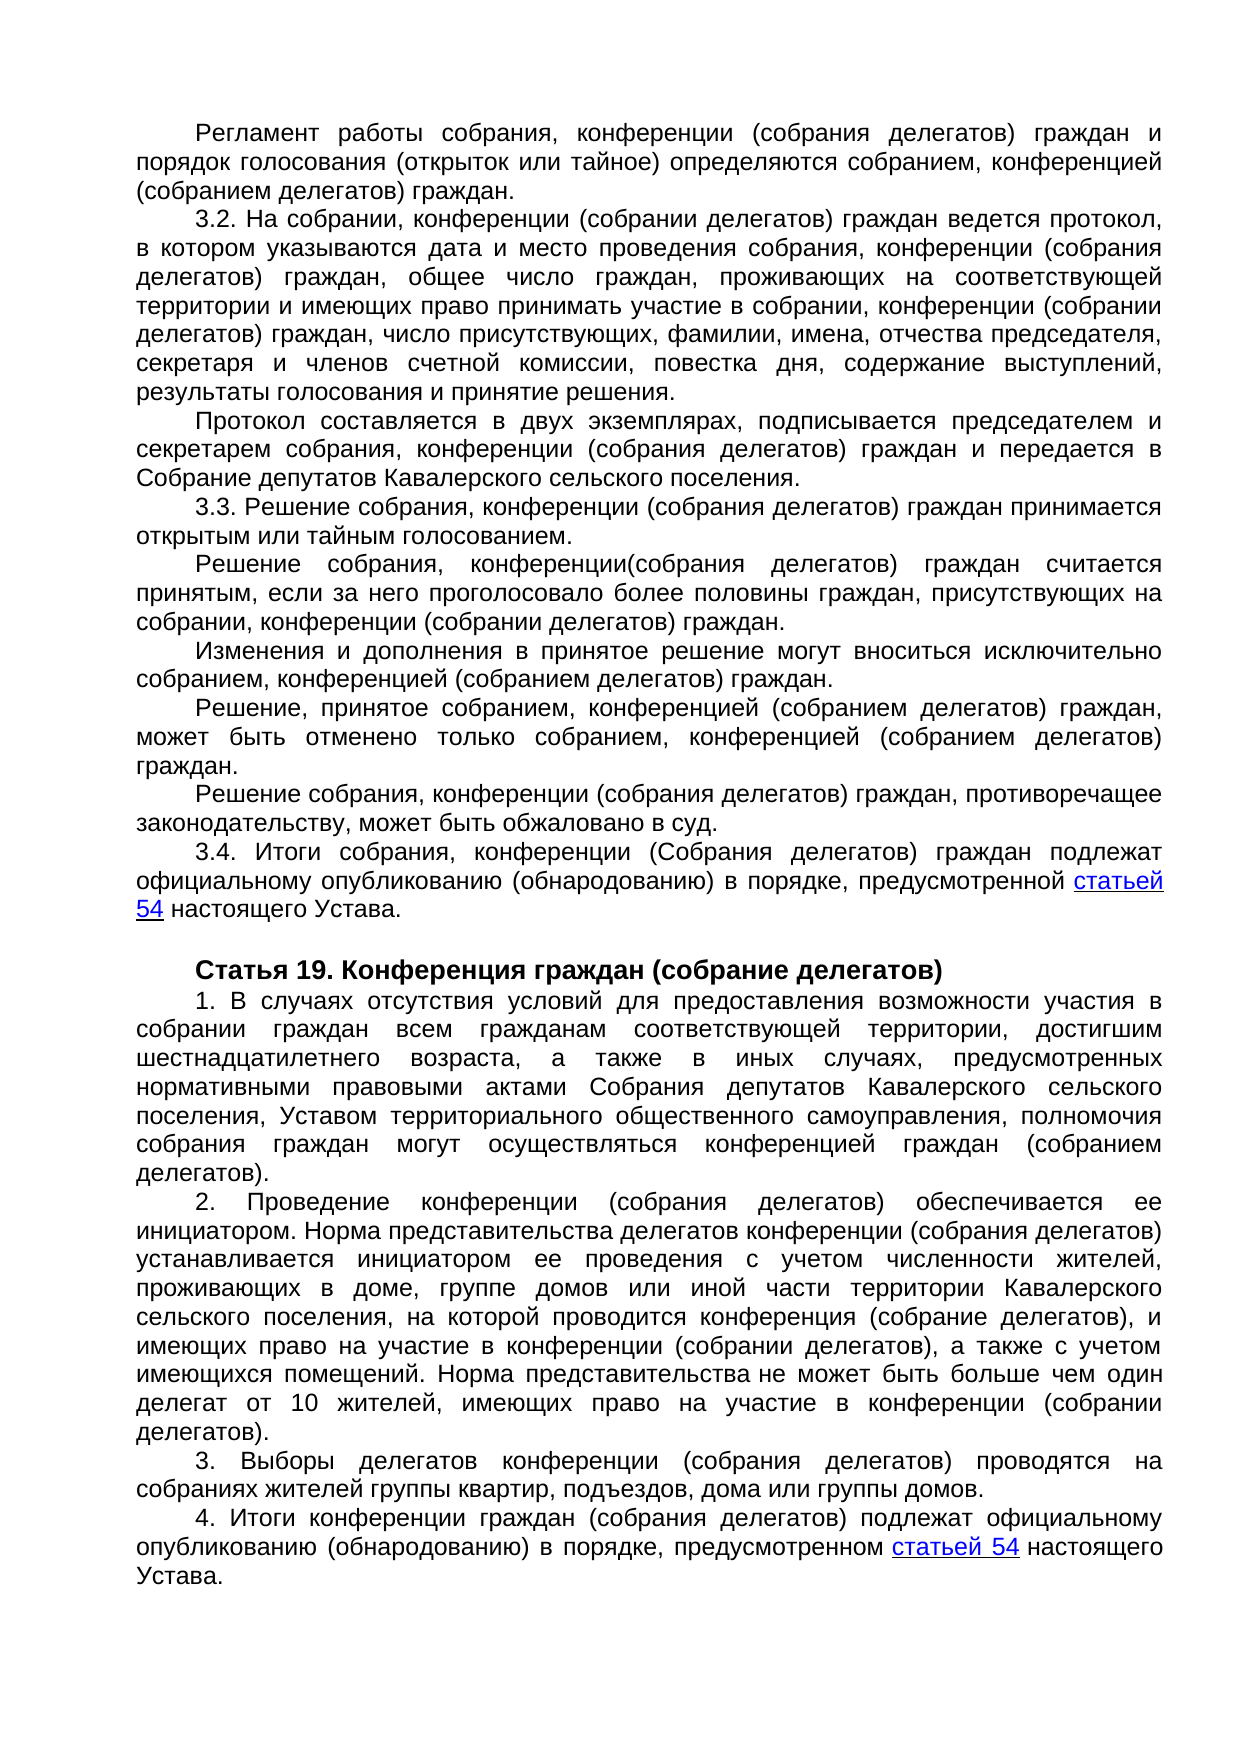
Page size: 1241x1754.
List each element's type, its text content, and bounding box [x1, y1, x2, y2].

text 4. Итоги конференции граждан (собрания делегатов) подлежат официальному опубликованию (обнародованию) в порядке, предусмотренном статьей 54 настоящего Устава. [136, 1503, 1163, 1589]
text Протокол составляется в двух экземплярах, подписывается председателем и секретарем собрания, конференции (собрания делегатов) граждан и передается в Собрание депутатов Кавалерского сельского поселения. [136, 406, 1163, 492]
text 3. Выборы делегатов конференции (собрания делегатов) проводятся на собраниях жителей группы квартир, подъездов, дома или группы домов. [136, 1446, 1163, 1503]
text 3.3. Решение собрания, конференции (собрания делегатов) граждан принимается открытым или тайным голосованием. [136, 492, 1163, 549]
text Статья 19. Конференция граждан (собрание делегатов) [136, 954, 1163, 986]
text 3.2. На собрании, конференции (собрании делегатов) граждан ведется протокол, в котором указываются дата и место проведения собрания, конференции (собрания делегатов) граждан, общее число граждан, проживающих на соответствующей территории и имеющих право принимать участие в собрании, конференции (собрании делегатов) граждан, число присутствующих, фамилии, имена, отчества председателя, секретаря и членов счетной комиссии, повестка дня, содержание выступлений, результаты голосования и принятие решения. [136, 204, 1163, 406]
text Изменения и дополнения в принятое решение могут вноситься исключительно собранием, конференцией (собранием делегатов) граждан. [136, 636, 1163, 693]
text Решение, принятое собранием, конференцией (собранием делегатов) граждан, может быть отменено только собранием, конференцией (собранием делегатов) граждан. [136, 693, 1163, 779]
text 1. В случаях отсутствия условий для предоставления возможности участия в собрании граждан всем гражданам соответствующей территории, достигшим шестнадцатилетнего возраста, а также в иных случаях, предусмотренных нормативными правовыми актами Собрания депутатов Кавалерского сельского поселения, Уставом территориального общественного самоуправления, полномочия собрания граждан могут осуществляться конференцией граждан (собранием делегатов). [136, 986, 1163, 1187]
text Решение собрания, конференции(собрания делегатов) граждан считается принятым, если за него проголосовало более половины граждан, присутствующих на собрании, конференции (собрании делегатов) граждан. [136, 549, 1163, 636]
text Регламент работы собрания, конференции (собрания делегатов) граждан и порядок голосования (открыток или тайное) определяются собранием, конференцией (собранием делегатов) граждан. [136, 118, 1163, 204]
text Решение собрания, конференции (собрания делегатов) граждан, противоречащее законодательству, может быть обжаловано в суд. [136, 779, 1163, 837]
text 2. Проведение конференции (собрания делегатов) обеспечивается ее инициатором. Норма представительства делегатов конференции (собрания делегатов) устанавливается инициатором ее проведения с учетом численности жителей, проживающих в доме, группе домов или иной части территории Кавалерского сельского поселения, на которой проводится конференция (собрание делегатов), и имеющих право на участие в конференции (собрании делегатов), а также с учетом имеющихся помещений. Норма представительства не может быть больше чем один делегат от 10 жителей, имеющих право на участие в конференции (собрании делегатов). [136, 1187, 1163, 1446]
text 3.4. Итоги собрания, конференции (Собрания делегатов) граждан подлежат официальному опубликованию (обнародованию) в порядке, предусмотренной статьей 54 настоящего Устава. [136, 837, 1163, 923]
